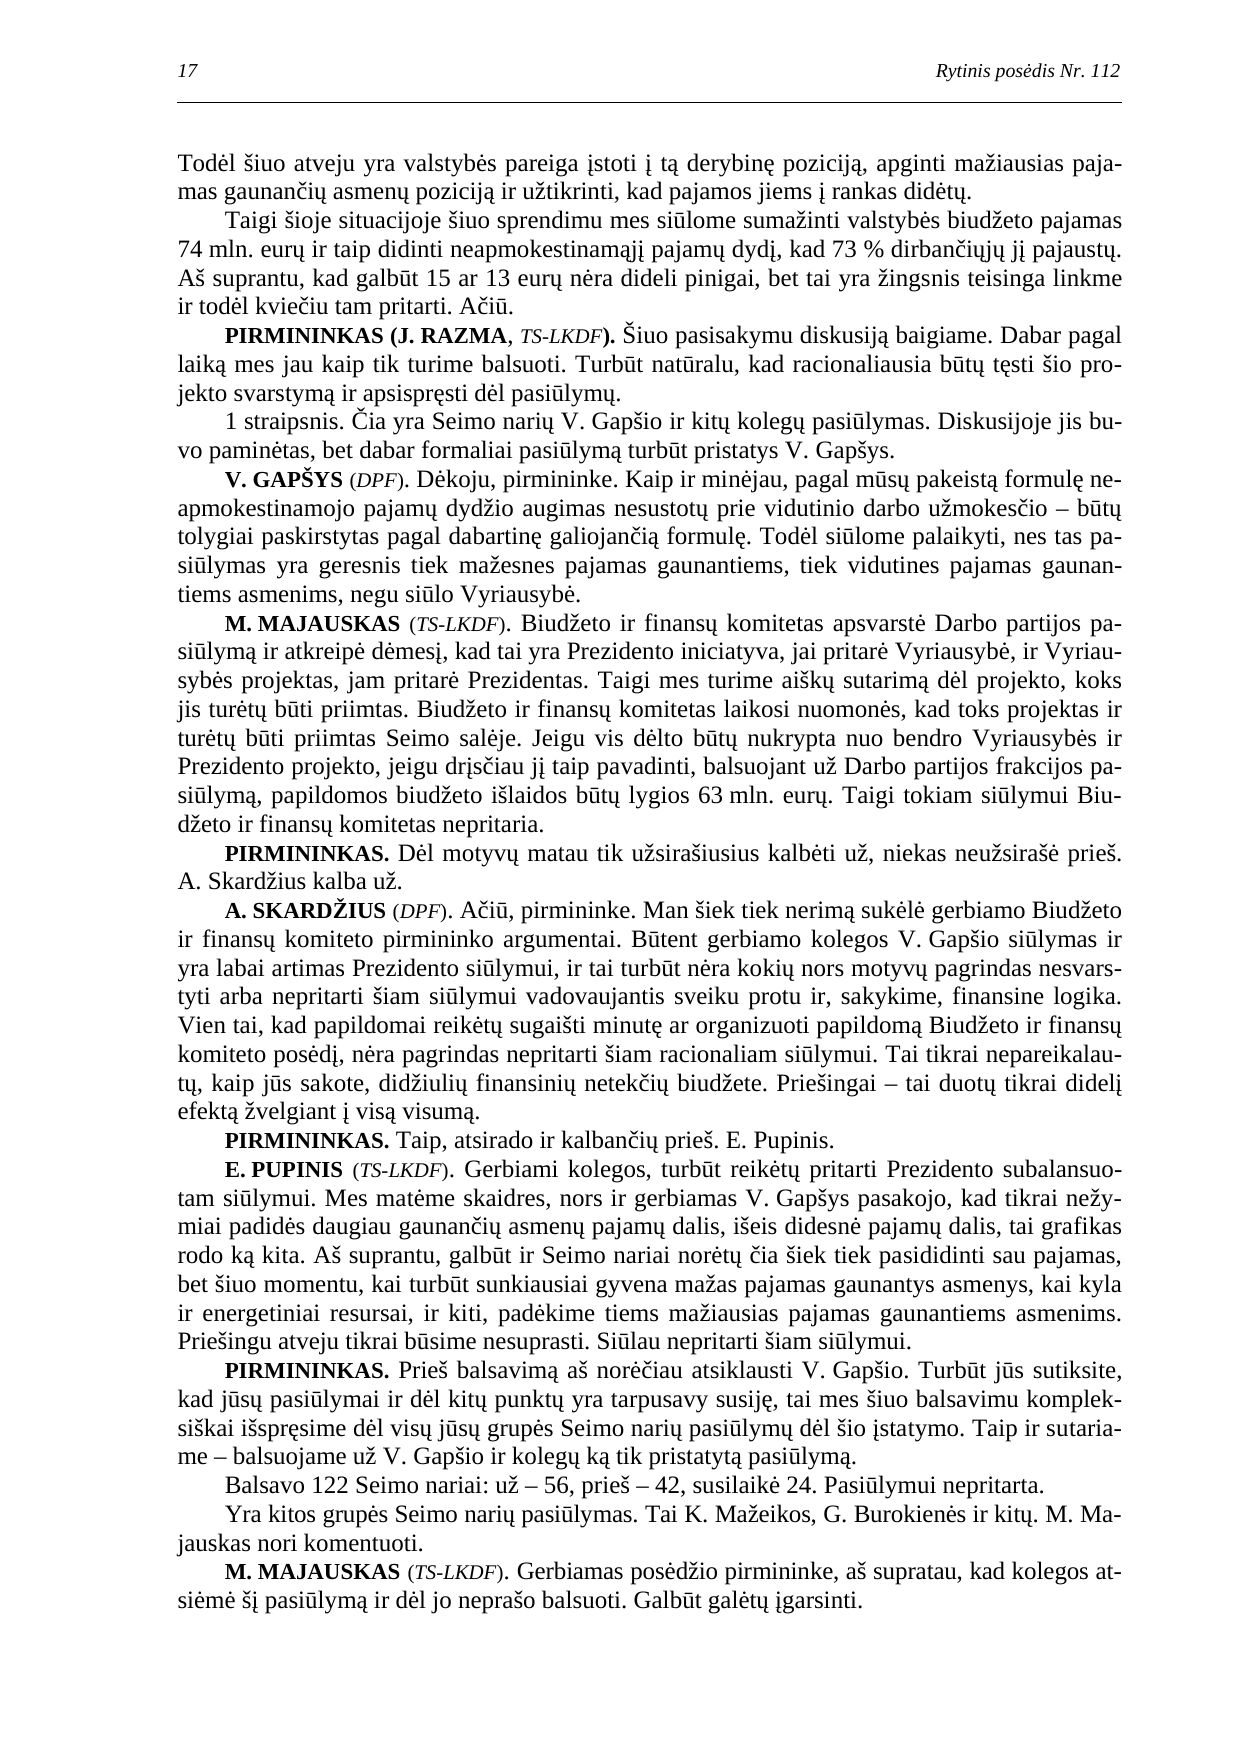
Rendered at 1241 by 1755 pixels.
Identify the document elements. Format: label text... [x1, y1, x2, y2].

text V. GAPŠYS (DPF). Dė­ko­ju, pir­mi­nin­ke. Kaip ir mi­nė­jau, pa­gal mū­sų pa­keis­tą for­mu­lę ne­ap­mo­kes­ti­na­mo­jo pa­ja­mų dy­džio au­gi­mas ne­su­sto­tų prie vi­du­ti­nio dar­bo už­mo­kes­čio – bū­tų to­ly­giai pa­skirs­ty­tas pa­gal da­bar­ti­nę ga­lio­jan­čią for­mu­lę. To­dėl siū­lo­me pa­lai­ky­ti, nes tas pa­siū­ly­mas yra ge­res­nis tiek ma­žes­nes pa­jamas gau­nan­tiems, tiek vi­du­ti­nes pa­ja­mas gau­nan­tiems as­me­nims, ne­gu siū­lo Vy­riau­sy­bė. [177, 464, 1122, 608]
text M. MAJAUSKAS (TS-LKDF). Ger­bia­mas po­sė­džio pir­mi­nin­ke, aš su­pra­tau, kad ko­le­gos at­si­ė­mė šį pa­siū­ly­mą ir dėl jo ne­pra­šo bal­suo­ti. Gal­būt ga­lė­tų įgar­sin­ti. [177, 1556, 1122, 1614]
text PIRMININKAS. Prieš bal­sa­vi­mą aš no­rė­čiau at­si­klaus­ti V. Gap­šio. Tur­būt jūs su­tik­si­te, kad jū­sų pa­siū­ly­mai ir dėl ki­tų punk­tų yra tar­pu­sa­vy su­si­ję, tai mes šiuo bal­sa­vi­mu kom­plek­siš­kai iš­sprę­si­me dėl vi­sų jū­sų gru­pės Sei­mo na­rių pa­siū­ly­mų dėl šio įsta­ty­mo. Taip ir su­ta­ria­me – bal­suo­ja­me už V. Gap­šio ir ko­le­gų ką tik pri­sta­ty­tą pa­siū­ly­mą. [177, 1355, 1122, 1470]
text E. PUPINIS (TS-LKDF). Ger­bia­mi ko­le­gos, tur­būt rei­kė­tų pri­tar­ti Pre­zi­den­to su­ba­lan­suo­tam siū­ly­mui. Mes ma­tė­me skaid­res, nors ir ger­bia­mas V. Gap­šys pa­sa­ko­jo, kad tik­rai ne­žy­miai pa­di­dės dau­giau gau­nan­čių as­me­nų pa­ja­mų da­lis, iš­eis di­des­nė pa­ja­mų da­lis, tai gra­fi­kas ro­do ką ki­ta. Aš su­pran­tu, gal­būt ir Sei­mo na­riai no­rė­tų čia šiek tiek pa­si­di­din­ti sau pa­ja­mas, bet šiuo mo­men­tu, kai tur­būt sun­kiau­siai gy­ve­na ma­žas pa­ja­mas gau­nan­tys as­me­nys, kai ky­la ir ener­ge­ti­niai re­sur­sai, ir ki­ti, pa­dė­ki­me tiems ma­žiau­sias pa­ja­mas gau­nan­tiems as­me­nims. Prie­šin­gu at­ve­ju tik­rai bū­si­me ne­su­pras­ti. Siū­lau ne­pri­tar­ti šiam siū­ly­mui. [177, 1154, 1122, 1355]
text Bal­sa­vo 122 Sei­mo na­riai: už – 56, prieš – 42, su­si­lai­kė 24. Pa­siū­ly­mui ne­pri­tar­ta. [177, 1470, 1122, 1499]
text Tai­gi šio­je si­tu­a­ci­jo­je šiuo spren­di­mu mes siū­lo­me su­ma­žin­ti vals­ty­bės biu­dže­to pa­ja­mas 74 mln. eu­rų ir taip di­din­ti ne­ap­mo­kes­ti­na­mą­jį pa­ja­mų dy­dį, kad 73 % dir­ban­čių­jų jį pa­jaus­tų. Aš su­pran­tu, kad gal­būt 15 ar 13 eu­rų nė­ra di­de­li pi­ni­gai, bet tai yra žings­nis tei­sin­ga lin­kme ir to­dėl kvie­čiu tam pri­tar­ti. Ačiū. [177, 205, 1122, 320]
text PIRMININKAS. Dėl mo­ty­vų ma­tau tik už­si­ra­šiu­sius kal­bė­ti už, nie­kas ne­už­si­ra­šė prieš. A. Skar­džius kal­ba už. [177, 838, 1122, 895]
text M. MAJAUSKAS (TS-LKDF). Biu­dže­to ir fi­nan­sų ko­mi­te­tas ap­svars­tė Dar­bo par­ti­jos pa­siū­ly­mą ir at­krei­pė dė­me­sį, kad tai yra Pre­zi­den­to ini­cia­ty­va, jai pri­ta­rė Vy­riau­sy­bė, ir Vy­riau­sy­bės pro­jek­tas, jam pri­ta­rė Pre­zi­den­tas. Tai­gi mes tu­ri­me aiš­kų su­ta­ri­mą dėl pro­jek­to, koks jis tu­rė­tų bū­ti pri­im­tas. Biu­dže­to ir fi­nan­sų ko­mi­te­tas lai­ko­si nuo­mo­nės, kad toks pro­jek­tas ir tu­rė­tų bū­ti pri­im­tas Sei­mo sa­lė­je. Jei­gu vis dėl­to bū­tų nu­kryp­ta nuo ben­dro Vy­riau­sy­bės ir Pre­zi­den­to pro­jek­to, jei­gu drįs­čiau jį taip pa­va­din­ti, bal­suo­jant už Dar­bo par­ti­jos frak­ci­jos pa­siū­ly­mą, pa­pil­do­mos biu­dže­to iš­lai­dos bū­tų ly­gios 63 mln. eu­rų. Tai­gi to­kiam siū­ly­mui Biu­dže­to ir fi­nan­sų ko­mi­te­tas ne­pri­ta­ria. [177, 608, 1122, 838]
text A. SKARDŽIUS (DPF). Ačiū, pir­mi­nin­ke. Man šiek tiek ne­ri­mą su­kė­lė ger­bia­mo Biu­dže­to ir fi­nan­sų ko­mi­te­to pir­mi­nin­ko ar­gu­men­tai. Bū­tent ger­bia­mo ko­le­gos V. Gap­šio siū­ly­mas ir yra la­bai ar­ti­mas Pre­zi­den­to siū­ly­mui, ir tai tur­būt nė­ra ko­kių nors mo­ty­vų pa­grin­das ne­svars­ty­ti ar­ba ne­pri­tar­ti šiam siū­ly­mui va­do­vau­jan­tis svei­ku pro­tu ir, sa­ky­ki­me, fi­nan­si­ne lo­gi­ka. Vien tai, kad pa­pil­do­mai rei­kė­tų su­gaiš­ti mi­nu­tę ar or­ga­ni­zuo­ti pa­pil­do­mą Biu­dže­to ir fi­nan­sų ko­mi­te­to po­sė­dį, nė­ra pa­grin­das ne­pri­tar­ti šiam ra­cio­na­liam siū­ly­mui. Tai tik­rai ne­pa­rei­ka­lau­tų, kaip jūs sa­ko­te, di­džiu­lių fi­nan­si­nių ne­tek­čių biu­dže­te. Prie­šin­gai – tai duo­tų tik­rai di­de­lį efek­tą žvel­giant į vi­są vi­su­mą. [177, 895, 1122, 1125]
text To­dėl šiuo at­ve­ju yra vals­ty­bės pa­rei­ga įsto­ti į tą de­ry­bi­nę po­zi­ci­ją, ap­gin­ti ma­žiau­sias pa­ja­mas gau­nan­čių as­me­nų po­zi­ci­ją ir už­tik­rin­ti, kad pa­ja­mos jiems į ran­kas di­dė­tų. [177, 148, 1122, 205]
text PIRMININKAS (J. RAZMA, TS-LKDF). Šiuo pa­si­sa­ky­mu dis­ku­si­ją bai­gia­me. Da­bar pa­gal lai­ką mes jau kaip tik tu­ri­me bal­suo­ti. Tur­būt na­tū­ra­lu, kad ra­cio­na­liau­sia bū­tų tęs­ti šio pro­jek­to svars­ty­mą ir ap­si­spręs­ti dėl pa­siū­ly­mų. [177, 320, 1122, 406]
text PIRMININKAS. Taip, at­si­ra­do ir kal­ban­čių prieš. E. Pu­pi­nis. [177, 1125, 1122, 1154]
text 1 straips­nis. Čia yra Sei­mo na­rių V. Gap­šio ir ki­tų ko­le­gų pa­siū­ly­mas. Dis­ku­si­jo­je jis bu­vo pa­mi­nė­tas, bet da­bar for­ma­liai pa­siū­ly­mą tur­būt pri­sta­tys V. Gap­šys. [177, 406, 1122, 464]
text Yra ki­tos gru­pės Sei­mo na­rių pa­siū­ly­mas. Tai K. Ma­žei­kos, G. Bu­ro­kie­nės ir ki­tų. M. Ma­jaus­kas no­ri ko­men­tuo­ti. [177, 1499, 1122, 1556]
